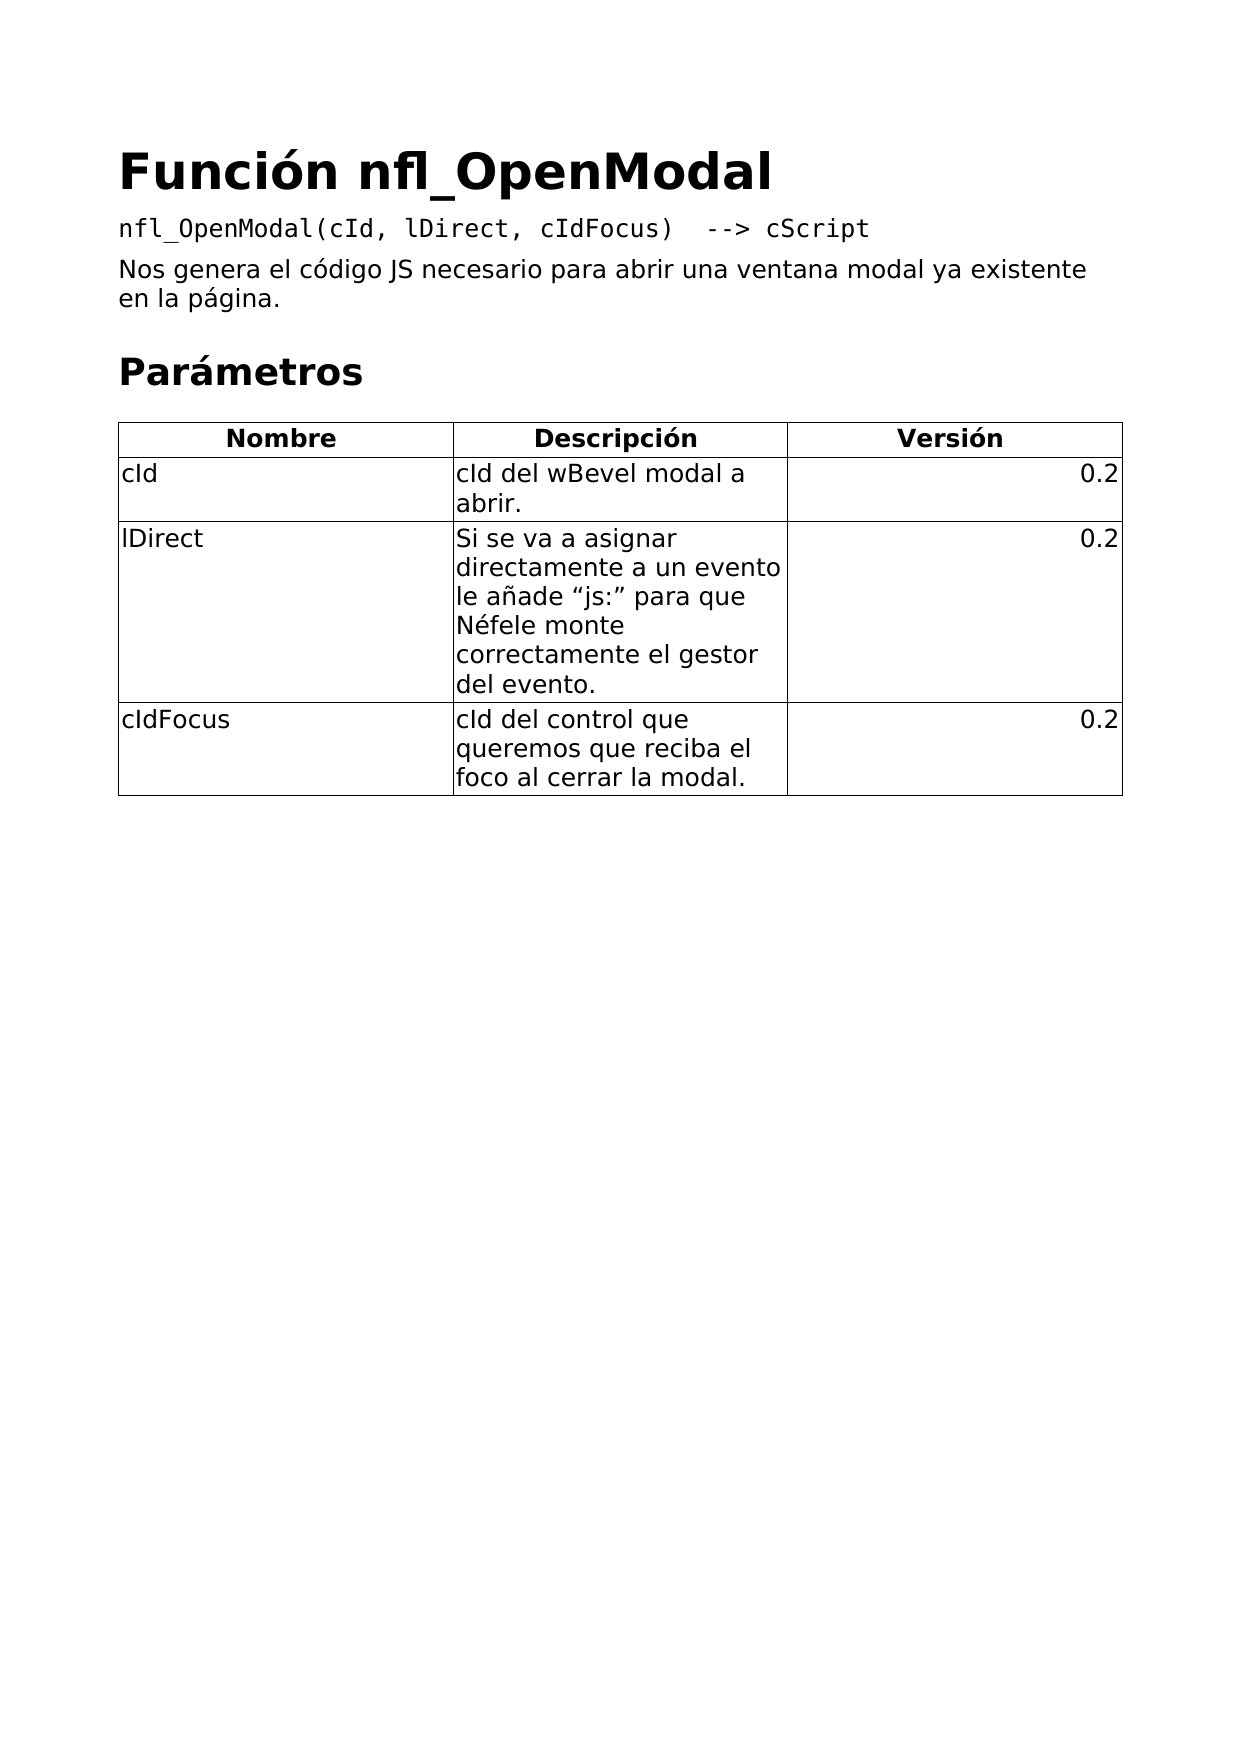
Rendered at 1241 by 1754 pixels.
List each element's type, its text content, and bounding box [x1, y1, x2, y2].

text nfl_OpenModal(cId, lDirect, cIdFocus) --> cScript [118, 214, 1122, 243]
table_cell cIdFocus [119, 703, 453, 795]
table_cell 0.2 [788, 458, 1122, 521]
table_header Nombre [119, 423, 453, 457]
table_cell lDirect [119, 522, 453, 702]
subtitle Función nfl_OpenModal [118, 143, 1122, 201]
table_cell 0.2 [788, 522, 1122, 702]
table_cell Si se va a asignar directamente a un evento le añade “js:” para que Néfele monte correctamente el gestor del evento. [454, 522, 787, 702]
table_header Versión [788, 423, 1122, 457]
table_cell cId [119, 458, 453, 521]
table_cell cId del wBevel modal a abrir. [454, 458, 787, 521]
table_header Descripción [454, 423, 787, 457]
subtitle Parámetros [118, 351, 1122, 394]
table_cell 0.2 [788, 703, 1122, 795]
text Nos genera el código JS necesario para abrir una ventana modal ya existente en la página. [118, 255, 1122, 313]
table_cell cId del control que queremos que reciba el foco al cerrar la modal. [454, 703, 787, 795]
